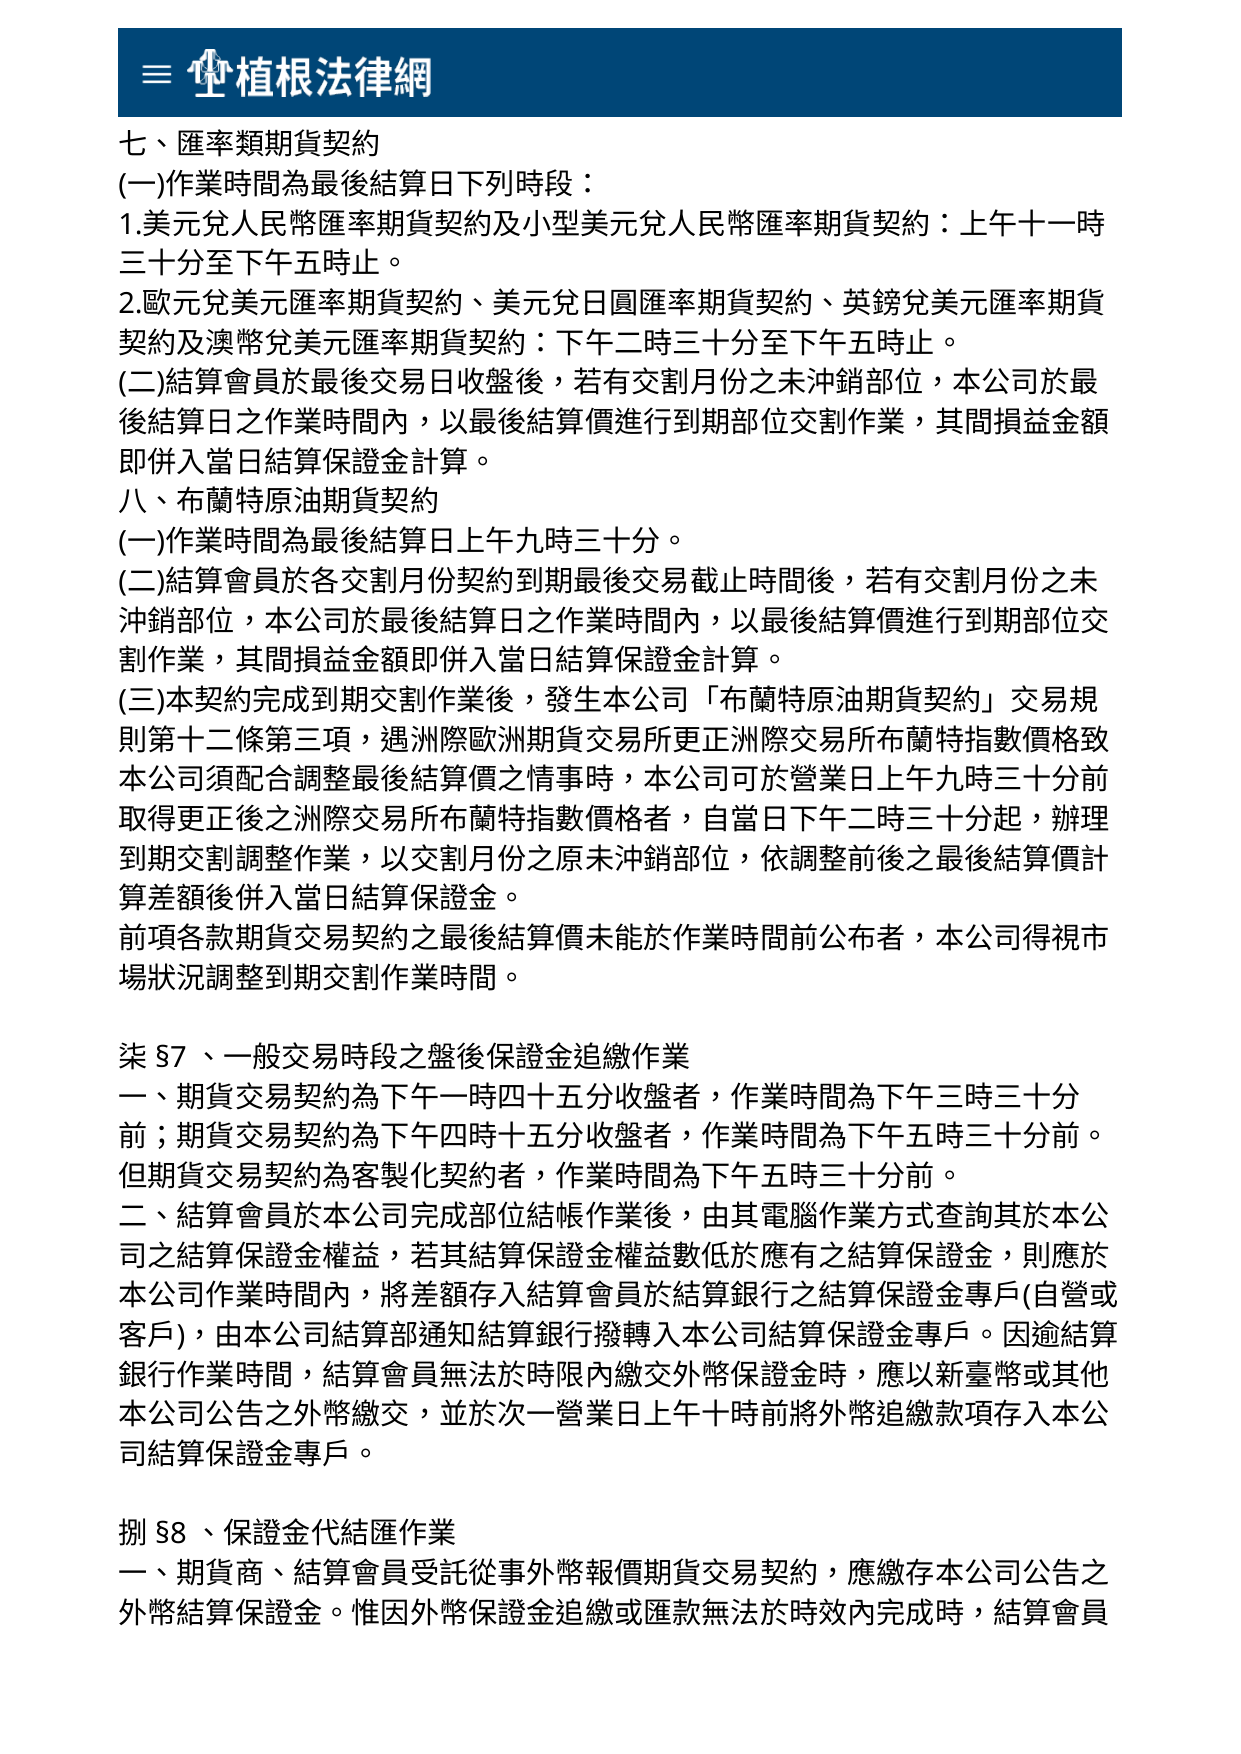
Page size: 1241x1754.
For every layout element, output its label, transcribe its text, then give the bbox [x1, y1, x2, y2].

text 一、期貨商、結算會員受託從事外幣報價期貨交易契約，應繳存本公司公告之外幣結算保證金。惟因外幣保證金追繳或匯款無法於時效內完成時，結算會員 [118, 1552, 1122, 1632]
text 1.美元兌人民幣匯率期貨契約及小型美元兌人民幣匯率期貨契約：上午十一時三十分至下午五時止。 [118, 203, 1122, 282]
text (二)結算會員於各交割月份契約到期最後交易截止時間後，若有交割月份之未沖銷部位，本公司於最後結算日之作業時間內，以最後結算價進行到期部位交割作業，其間損益金額即併入當日結算保證金計算。 [118, 560, 1122, 679]
text 2.歐元兌美元匯率期貨契約、美元兌日圓匯率期貨契約、英鎊兌美元匯率期貨契約及澳幣兌美元匯率期貨契約：下午二時三十分至下午五時止。 [118, 282, 1122, 362]
text (一)作業時間為最後結算日上午九時三十分。 [118, 520, 1122, 560]
text (二)結算會員於最後交易日收盤後，若有交割月份之未沖銷部位，本公司於最後結算日之作業時間內，以最後結算價進行到期部位交割作業，其間損益金額即併入當日結算保證金計算。 [118, 362, 1122, 481]
text 柒 §7 、一般交易時段之盤後保證金追繳作業 [118, 1036, 1122, 1076]
text 七、匯率類期貨契約 [118, 123, 1122, 163]
text (三)本契約完成到期交割作業後，發生本公司「布蘭特原油期貨契約」交易規則第十二條第三項，遇洲際歐洲期貨交易所更正洲際交易所布蘭特指數價格致本公司須配合調整最後結算價之情事時，本公司可於營業日上午九時三十分前取得更正後之洲際交易所布蘭特指數價格者，自當日下午二時三十分起，辦理到期交割調整作業，以交割月份之原未沖銷部位，依調整前後之最後結算價計算差額後併入當日結算保證金。 [118, 679, 1122, 917]
text 八、布蘭特原油期貨契約 [118, 481, 1122, 520]
text 一、期貨交易契約為下午一時四十五分收盤者，作業時間為下午三時三十分前；期貨交易契約為下午四時十五分收盤者，作業時間為下午五時三十分前。但期貨交易契約為客製化契約者，作業時間為下午五時三十分前。 [118, 1076, 1122, 1195]
text (一)作業時間為最後結算日下列時段： [118, 163, 1122, 203]
text 前項各款期貨交易契約之最後結算價未能於作業時間前公布者，本公司得視市場狀況調整到期交割作業時間。 [118, 917, 1122, 997]
text 二、結算會員於本公司完成部位結帳作業後，由其電腦作業方式查詢其於本公司之結算保證金權益，若其結算保證金權益數低於應有之結算保證金，則應於本公司作業時間內，將差額存入結算會員於結算銀行之結算保證金專戶(自營或客戶)，由本公司結算部通知結算銀行撥轉入本公司結算保證金專戶。因逾結算銀行作業時間，結算會員無法於時限內繳交外幣保證金時，應以新臺幣或其他本公司公告之外幣繳交，並於次一營業日上午十時前將外幣追繳款項存入本公司結算保證金專戶。 [118, 1195, 1122, 1473]
text 捌 §8 、保證金代結匯作業 [118, 1513, 1122, 1552]
picture [118, 28, 1122, 117]
